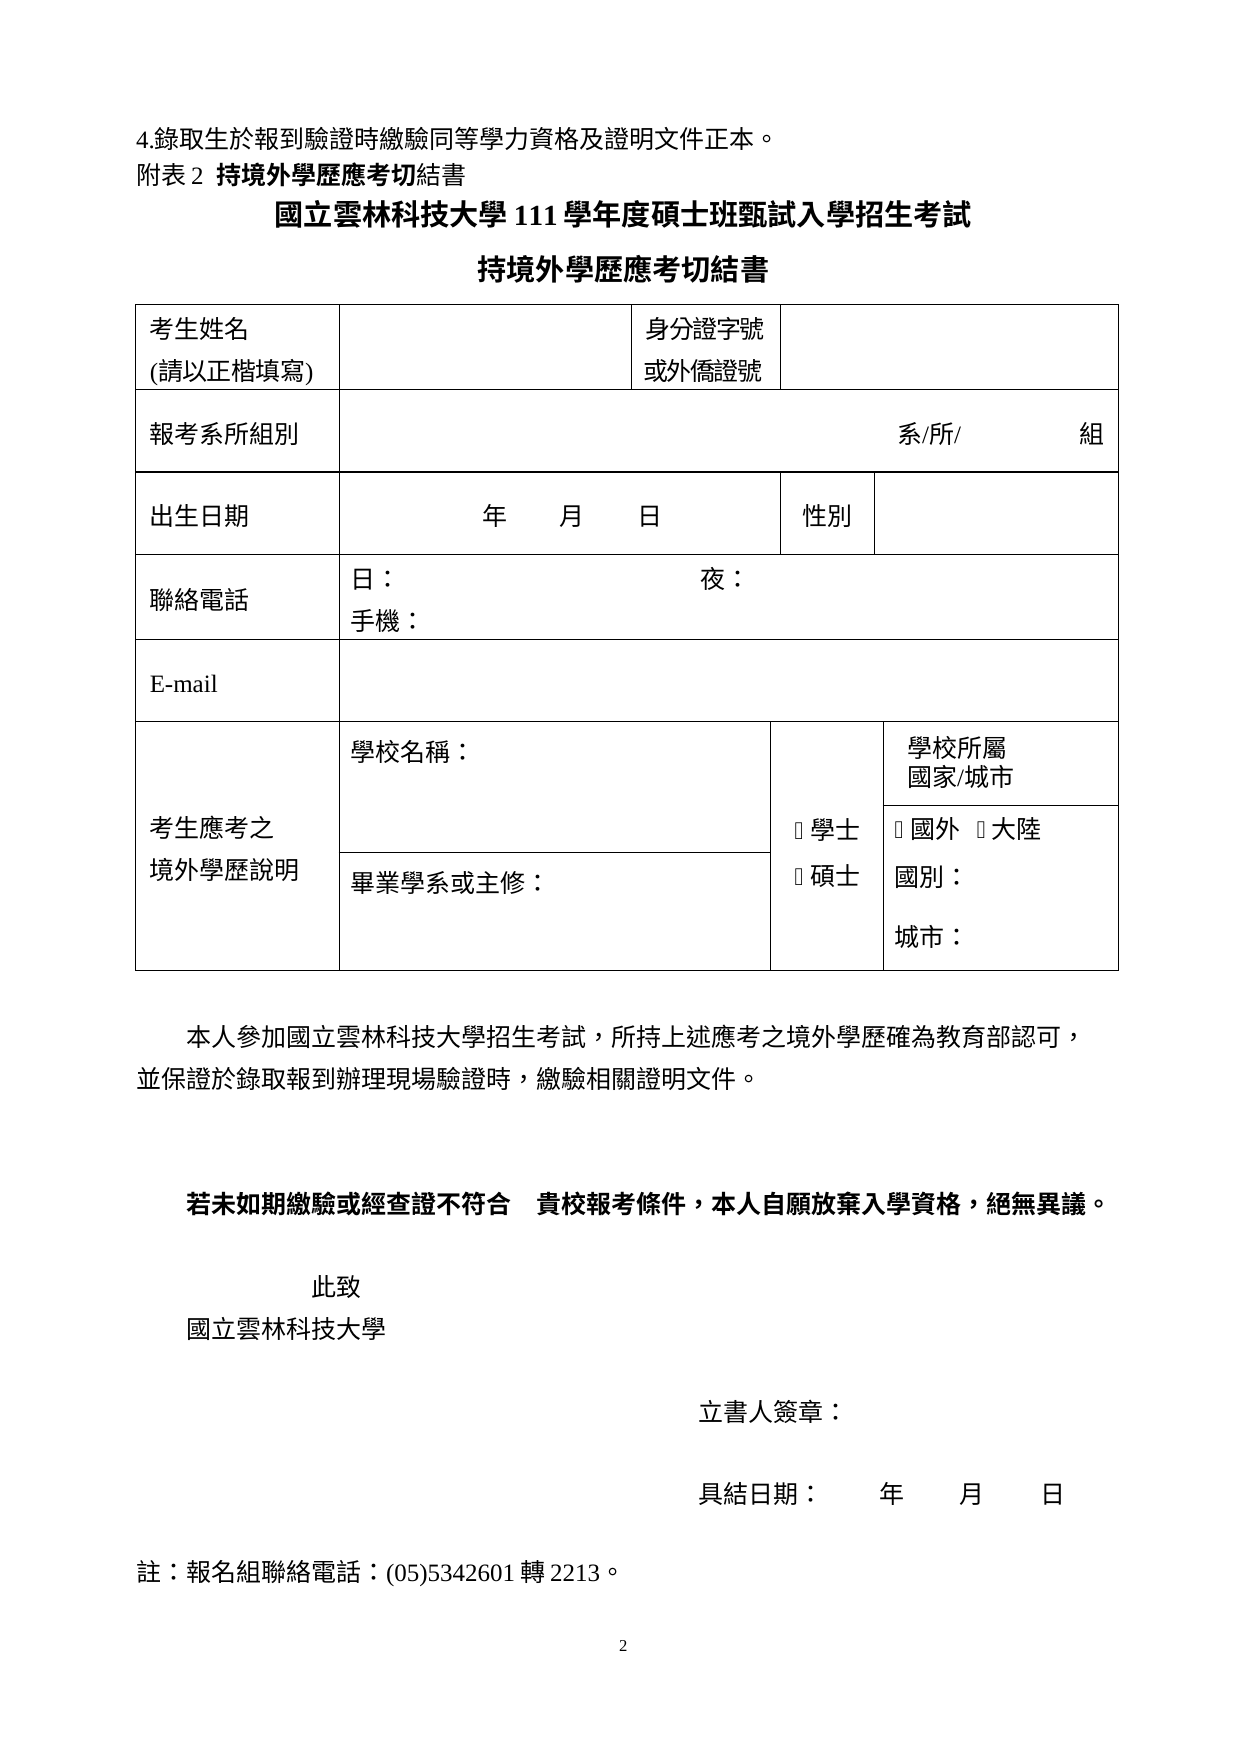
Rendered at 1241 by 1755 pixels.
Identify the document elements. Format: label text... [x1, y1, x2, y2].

text 國立雲林科技大學 [136, 1305, 1110, 1346]
table_cell 年 月 日 [340, 473, 780, 554]
table_cell [771, 898, 883, 970]
text 立書人簽章： [536, 1388, 1110, 1430]
table_cell 日： 夜： 手機： [531, 555, 717, 638]
table_cell  國外  大陸 國別： 城市： [884, 806, 1118, 970]
table_cell [340, 640, 399, 721]
table_cell 學校名稱： [340, 740, 380, 773]
table_cell [771, 722, 883, 764]
text 國立雲林科技大學111學年度碩士班甄試入學招生考試 [136, 192, 1110, 233]
text 本人參加國立雲林科技大學招生考試，所持上述應考之境外學歷確為教育部認可，並保證於錄取報到辦理現場驗證時，繳驗相關證明文件。 [858, 1013, 1110, 1096]
table_cell [875, 473, 1118, 554]
text 本人參加國立雲林科技大學招生考試，所持上述應考之境外學歷確為教育部認可，並保證於錄取報到辦理現場驗證時，繳驗相關證明文件。 [455, 1013, 584, 1096]
table_cell 畢業學系或主修： [340, 853, 604, 970]
table_header [340, 305, 631, 389]
table_cell 日： 夜： 手機： [666, 555, 795, 638]
text 4.錄取生於報到驗證時繳驗同等學力資格及證明文件正本。 [136, 118, 1110, 156]
text 此致 [136, 1263, 1110, 1305]
table_cell 學校名稱： [340, 770, 543, 852]
table_header 身分證字號 或外僑證號 [632, 305, 780, 389]
table_cell 學校名稱： [381, 722, 770, 852]
table_cell [614, 853, 633, 970]
text 具結日期： 年 月 日 [648, 1471, 1110, 1511]
table_cell [644, 853, 770, 926]
text 若未如期繳驗或經查證不符合 貴校報考條件，本人自願放棄入學資格，絕無異議。 [136, 1180, 1110, 1221]
table_cell 日： 夜： 手機： [340, 555, 388, 638]
table_cell  學士  碩士 [771, 770, 883, 892]
text 本人參加國立雲林科技大學招生考試，所持上述應考之境外學歷確為教育部認可，並保證於錄取報到辦理現場驗證時，繳驗相關證明文件。 [136, 1013, 390, 1096]
table_cell [848, 640, 1118, 721]
table_cell [419, 640, 451, 721]
table_cell 日： 夜： 手機： [404, 555, 436, 638]
table_cell 日： 夜： 手機： [811, 555, 843, 638]
table_cell 性別 [781, 473, 874, 554]
table_cell 系/所/ 組 [340, 390, 1118, 471]
table_cell [468, 640, 584, 721]
text 本人參加國立雲林科技大學招生考試，所持上述應考之境外學歷確為教育部認可，並保證於錄取報到辦理現場驗證時，繳驗相關證明文件。 [664, 1013, 793, 1096]
table_header [781, 305, 1118, 389]
table_cell 出生日期 [136, 473, 339, 554]
text 註：報名組聯絡電話：(05)5342601轉2213。 [136, 1551, 1110, 1589]
table_cell 報考系所組別 [136, 390, 339, 471]
text 持境外學歷應考切結書 [136, 233, 1110, 292]
subtitle 附表2 持境外學歷應考切結書 [136, 156, 1110, 192]
table_cell [664, 901, 770, 970]
table_cell 考生應考之 境外學歷說明 [136, 722, 339, 970]
table_header 考生姓名 (請以正楷填寫) [136, 305, 339, 389]
table_cell 日： 夜： 手機： [859, 555, 1118, 638]
table_cell 學校所屬 國家/城市 [907, 722, 1118, 805]
table_cell 學校名稱： [516, 722, 584, 762]
table_cell E-mail [136, 640, 339, 721]
text 本人參加國立雲林科技大學招生考試，所持上述應考之境外學歷確為教育部認可，並保證於錄取報到辦理現場驗證時，繳驗相關證明文件。 [406, 1031, 432, 1096]
text 本人參加國立雲林科技大學招生考試，所持上述應考之境外學歷確為教育部認可，並保證於錄取報到辦理現場驗證時，繳驗相關證明文件。 [544, 1013, 674, 1096]
table_cell 學校名稱： [704, 793, 770, 852]
table_cell [797, 640, 828, 721]
text 本人參加國立雲林科技大學招生考試，所持上述應考之境外學歷確為教育部認可，並保證於錄取報到辦理現場驗證時，繳驗相關證明文件。 [810, 1013, 841, 1096]
table_cell 聯絡電話 [136, 555, 339, 638]
table_cell 日： 夜： 手機： [605, 555, 642, 571]
table_cell 日： 夜： 手機： [453, 555, 581, 638]
table_cell [664, 640, 780, 721]
table_cell 學校所屬 國家/城市 [884, 747, 950, 784]
table_cell [614, 640, 633, 721]
table_cell 學校名稱： [664, 722, 732, 761]
